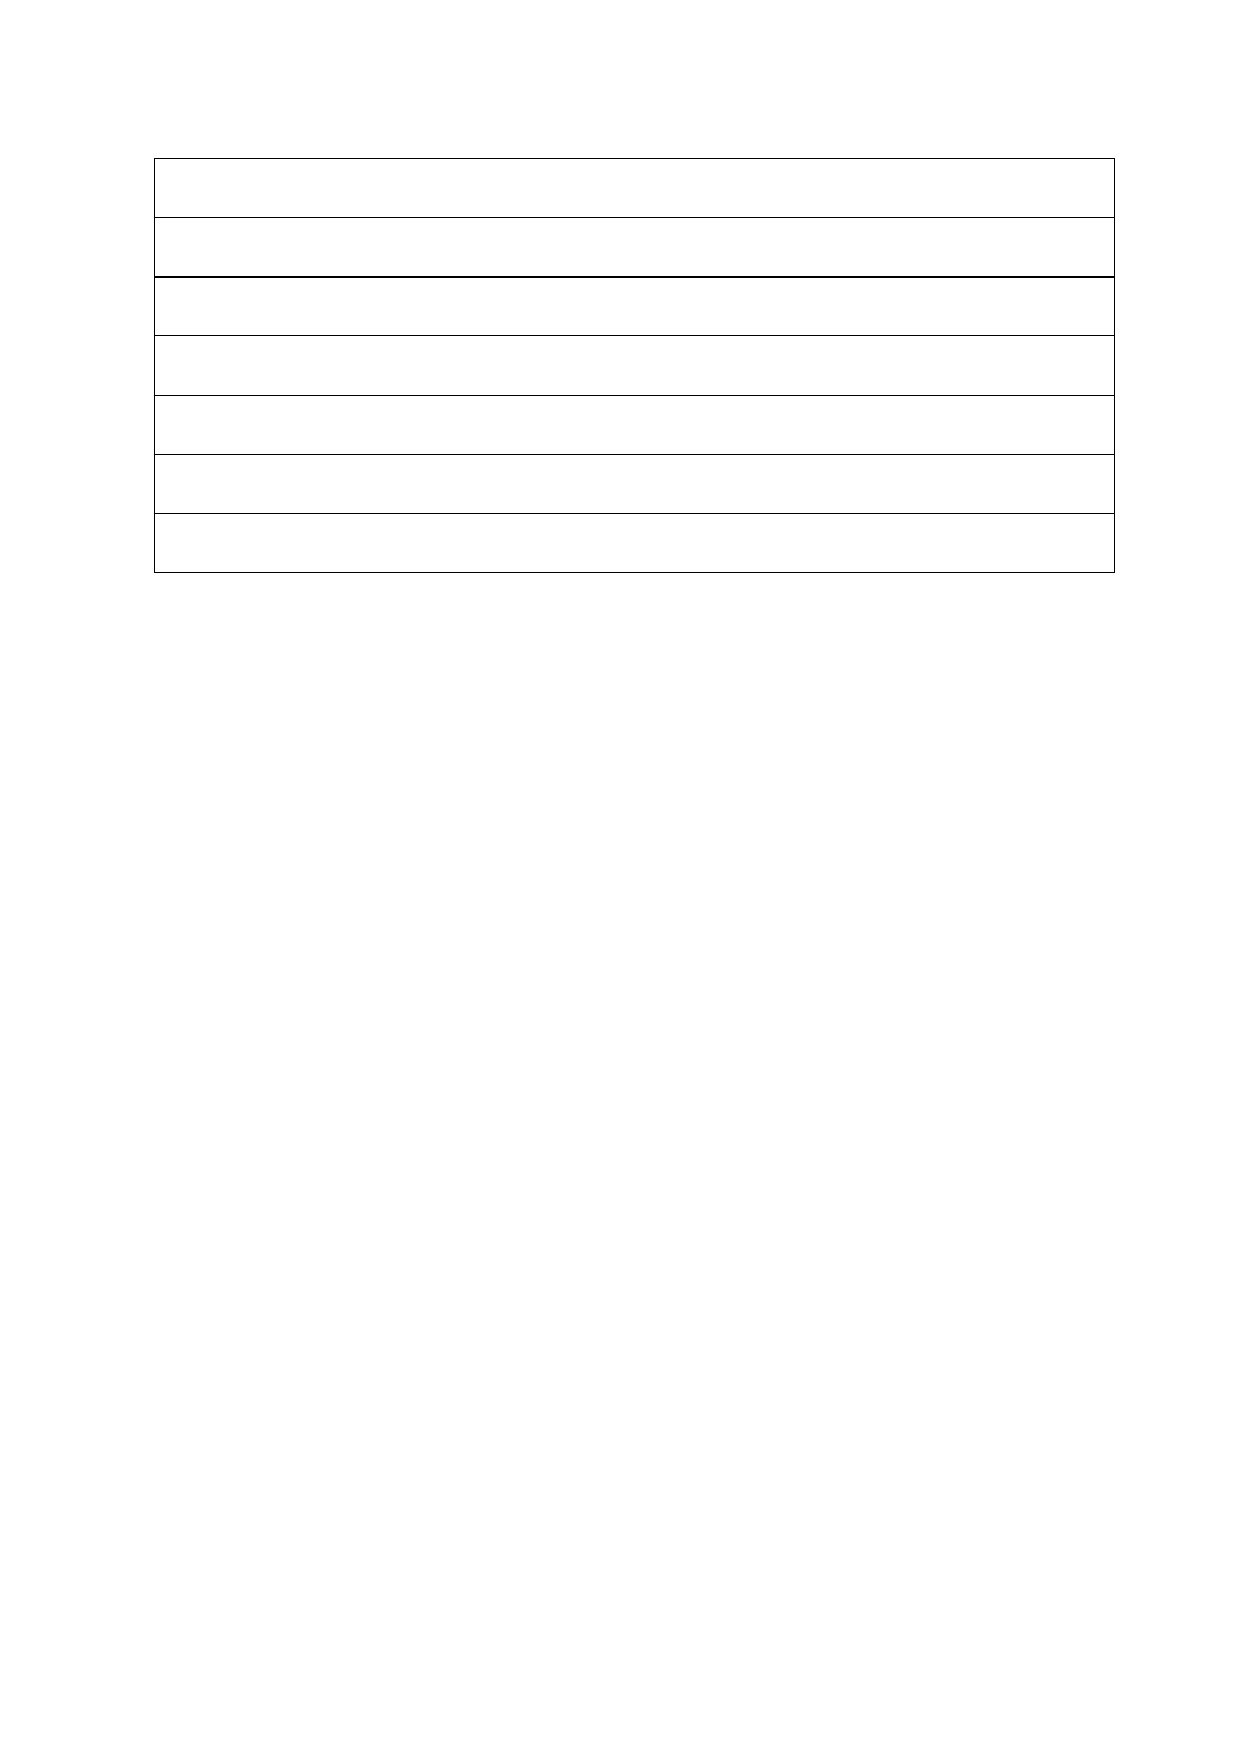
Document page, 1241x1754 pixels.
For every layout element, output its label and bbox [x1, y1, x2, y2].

table_cell [155, 278, 1114, 335]
table_cell [155, 514, 1114, 572]
table_cell [155, 455, 1114, 513]
table_cell [155, 218, 1114, 276]
table_cell [155, 336, 1114, 394]
table_cell [155, 159, 1114, 217]
table_cell [155, 396, 1114, 453]
